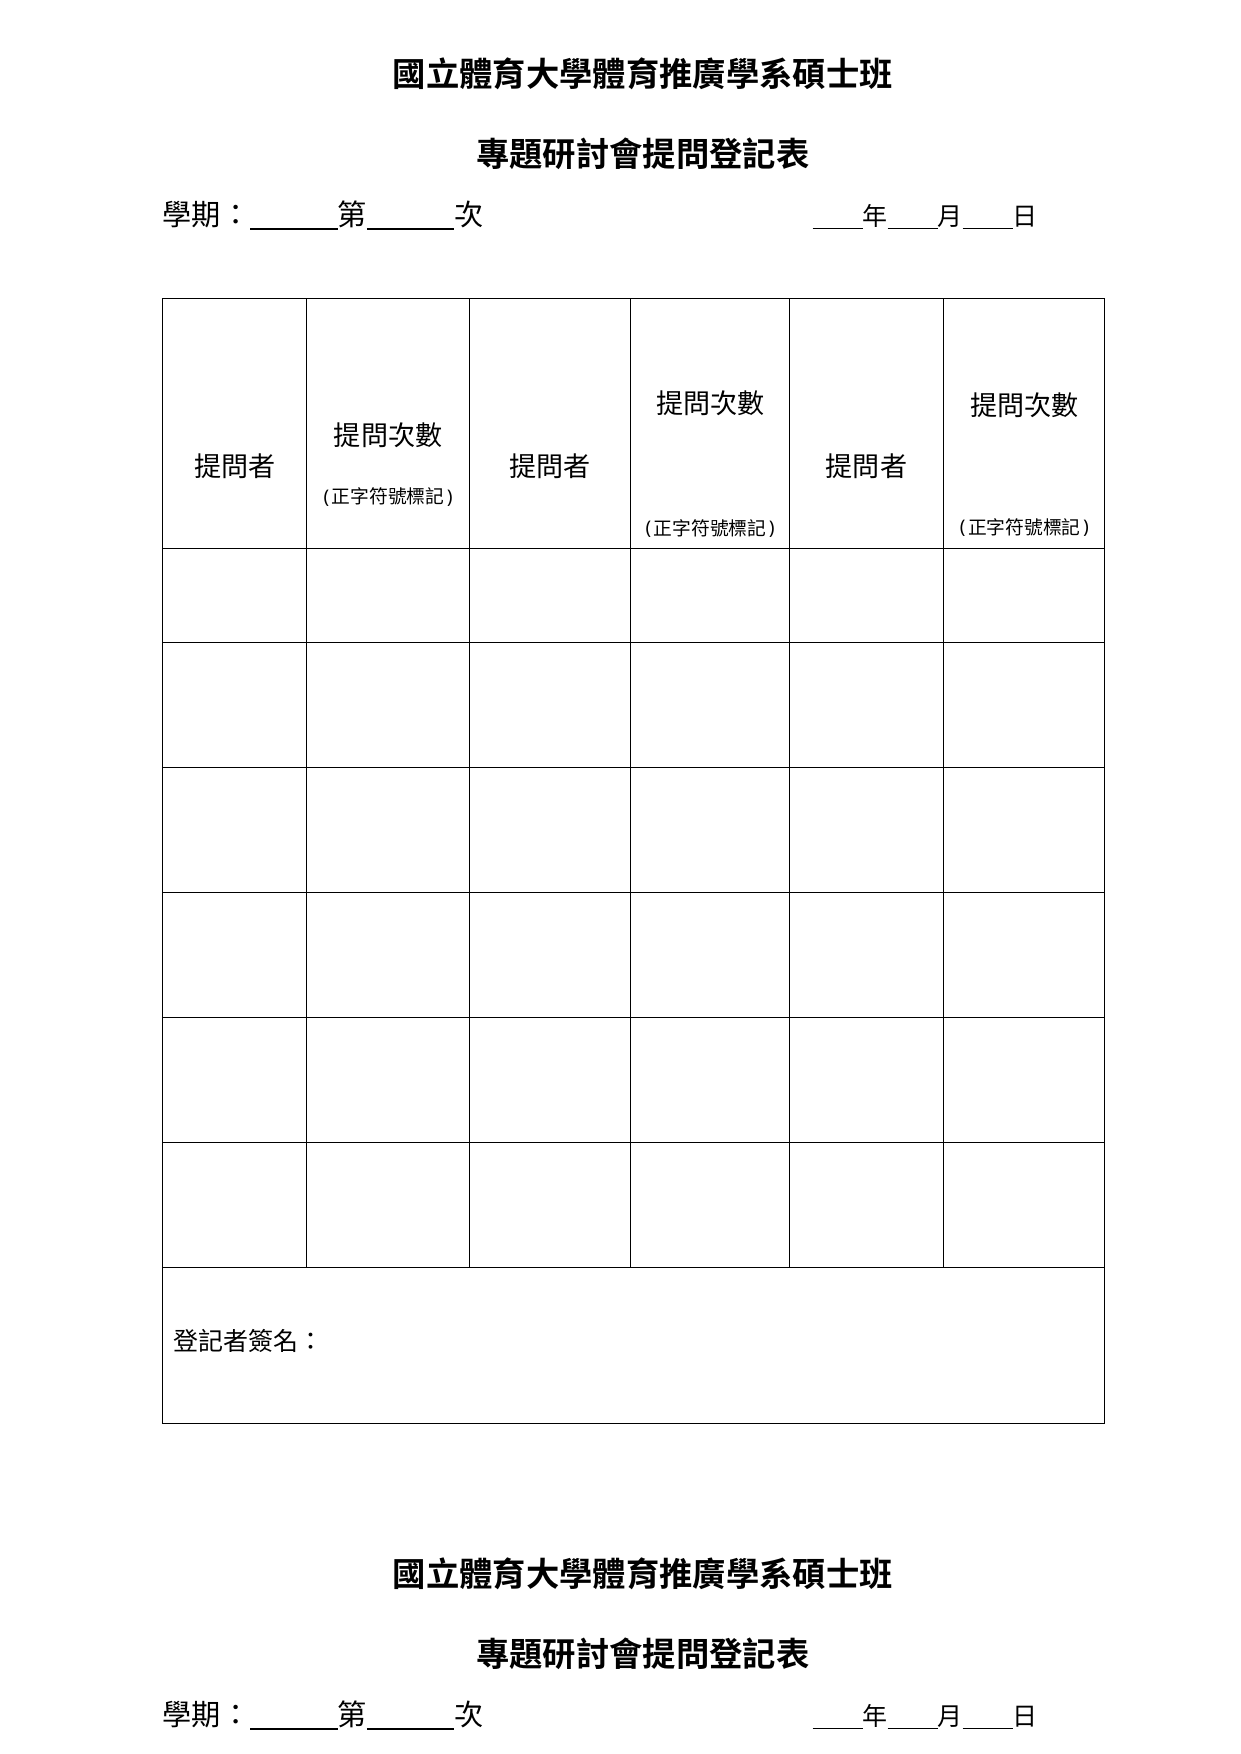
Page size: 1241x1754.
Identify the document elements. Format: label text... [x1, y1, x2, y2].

table_cell [790, 1018, 943, 1142]
table_cell [631, 893, 789, 1017]
table_header 提問次數 (正字符號標記) [631, 299, 789, 548]
table_cell [470, 1143, 630, 1267]
table_cell [790, 768, 943, 892]
table_cell [470, 768, 630, 892]
table_cell [163, 549, 306, 642]
table_cell [307, 893, 469, 1017]
text 專題研討會提問登記表 [162, 1611, 1122, 1673]
table_cell [307, 549, 469, 642]
table_cell [790, 1143, 943, 1267]
table_cell [163, 643, 306, 767]
table_cell [631, 643, 789, 767]
table_header 提問者 [470, 299, 630, 548]
table_cell [944, 549, 1104, 642]
table_cell [944, 1018, 1104, 1142]
table_cell [790, 893, 943, 1017]
table_cell [307, 768, 469, 892]
table_cell [307, 1018, 469, 1142]
table_cell [163, 768, 306, 892]
table_header 提問次數 (正字符號標記) [944, 299, 1104, 548]
text 專題研討會提問登記表 [162, 111, 1122, 173]
table_cell [163, 893, 306, 1017]
table_header 提問次數 (正字符號標記) [307, 299, 469, 548]
table_header 提問者 [163, 299, 306, 548]
text 學期： 第 次 年 月 日 [162, 1692, 1122, 1734]
table_cell [944, 893, 1104, 1017]
table_cell [790, 643, 943, 767]
table_cell [470, 643, 630, 767]
table_cell [631, 1143, 789, 1267]
table_cell [944, 643, 1104, 767]
text 學期： 第 次 年 月 日 [162, 192, 1122, 234]
table_cell [944, 1143, 1104, 1267]
table_cell [307, 1143, 469, 1267]
table_header 提問者 [790, 299, 943, 548]
table_cell [470, 1018, 630, 1142]
table_cell [163, 1143, 306, 1267]
table_cell [631, 549, 789, 642]
table_cell [944, 768, 1104, 892]
table_cell [470, 893, 630, 1017]
table_cell [163, 1018, 306, 1142]
table_cell [631, 768, 789, 892]
table_cell [470, 549, 630, 642]
table_cell [631, 1018, 789, 1142]
table_cell [790, 549, 943, 642]
table_cell [307, 643, 469, 767]
table_cell 登記者簽名： [163, 1268, 1104, 1423]
text 國立體育大學體育推廣學系碩士班 [162, 48, 1122, 96]
text 國立體育大學體育推廣學系碩士班 [162, 1548, 1122, 1596]
